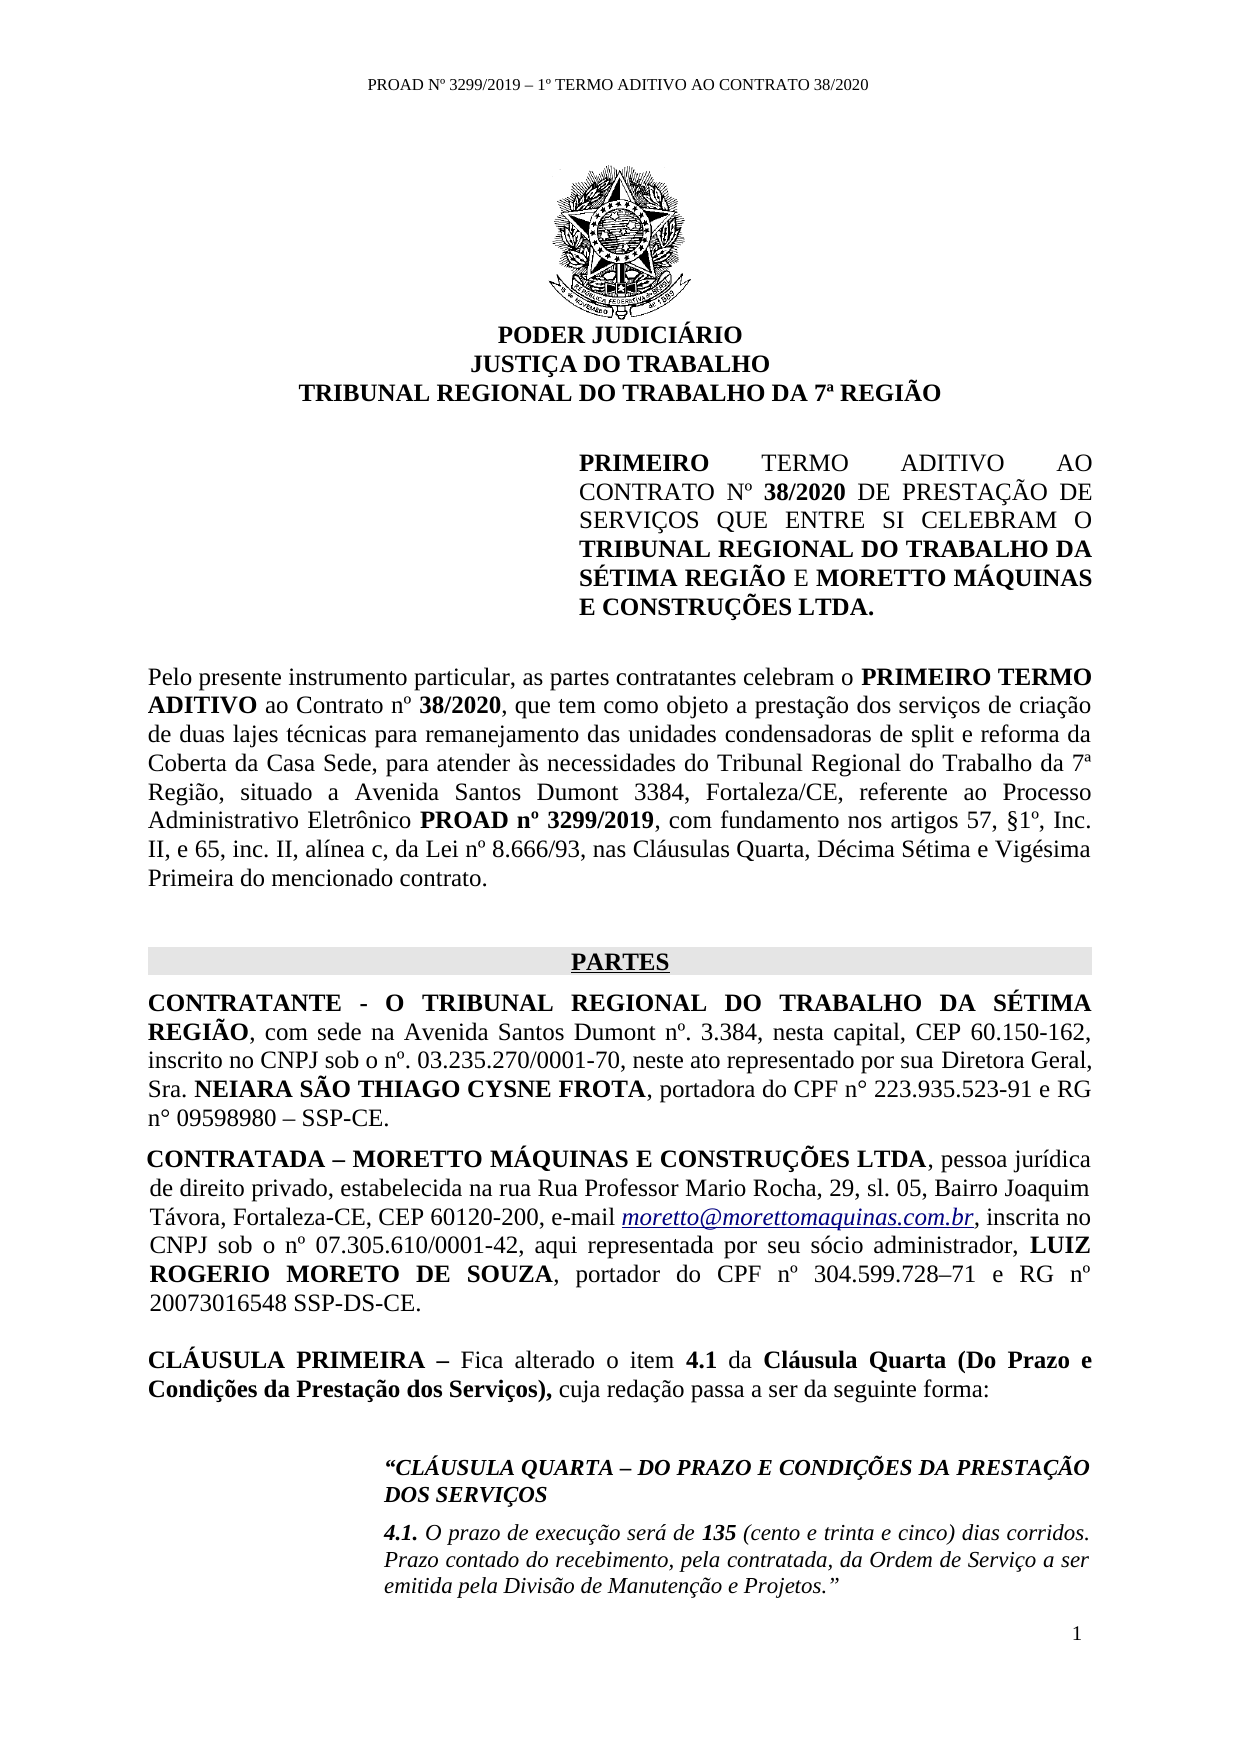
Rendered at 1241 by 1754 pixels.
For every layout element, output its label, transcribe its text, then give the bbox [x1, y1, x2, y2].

text PODER JUDICIÁRIO [148, 320, 1092, 349]
text “CLÁUSULA QUARTA – DO PRAZO E CONDIÇÕES DA PRESTAÇÃO DOS SERVIÇOS [384, 1454, 1092, 1507]
text PRIMEIRO TERMO ADITIVO AO CONTRATO Nº 38/2020 DE PRESTAÇÃO DE SERVIÇOS QUE ENTRE SI CELEBRAM O TRIBUNAL REGIONAL DO TRABALHO DA SÉTIMA REGIÃO E MORETTO MÁQUINAS E CONSTRUÇÕES LTDA. [579, 448, 1092, 620]
text CONTRATADA – MORETTO MÁQUINAS E CONSTRUÇÕES LTDA, pessoa jurídica de direito privado, estabelecida na rua Rua Professor Mario Rocha, 29, sl. 05, Bairro Joaquim Távora, Fortaleza-CE, CEP 60120-200, e-mail moretto@morettomaquinas.com.br, inscrita no CNPJ sob o nº 07.305.610/0001-42, aqui representada por seu sócio administrador, LUIZ ROGERIO MORETO DE SOUZA, portador do CPF nº 304.599.728–71 e RG nº 20073016548 SSP-DS-CE. [146, 1144, 1091, 1317]
text Pelo presente instrumento particular, as partes contratantes celebram o PRIMEIRO TERMO ADITIVO ao Contrato nº 38/2020, que tem como objeto a prestação dos serviços de criação de duas lajes técnicas para remanejamento das unidades condensadoras de split e reforma da Coberta da Casa Sede, para atender às necessidades do Tribunal Regional do Trabalho da 7ª Região, situado a Avenida Santos Dumont 3384, Fortaleza/CE, referente ao Processo Administrativo Eletrônico PROAD nº 3299/2019, com fundamento nos artigos 57, §1º, Inc. II, e 65, inc. II, alínea c, da Lei nº 8.666/93, nas Cláusulas Quarta, Décima Sétima e Vigésima Primeira do mencionado contrato. [148, 662, 1092, 892]
text PARTES [148, 947, 1092, 975]
text CLÁUSULA PRIMEIRA – Fica alterado o item 4.1 da Cláusula Quarta (Do Prazo e Condições da Prestação dos Serviços), cuja redação passa a ser da seguinte forma: [148, 1345, 1092, 1403]
text CONTRATANTE - O TRIBUNAL REGIONAL DO TRABALHO DA SÉTIMA REGIÃO, com sede na Avenida Santos Dumont nº. 3.384, nesta capital, CEP 60.150-162, inscrito no CNPJ sob o nº. 03.235.270/0001-70, neste ato representado por sua Diretora Geral, Sra. NEIARA SÃO THIAGO CYSNE FROTA, portadora do CPF n° 223.935.523-91 e RG n° 09598980 – SSP-CE. [148, 988, 1092, 1132]
text JUSTIÇA DO TRABALHO [148, 349, 1092, 378]
text TRIBUNAL REGIONAL DO TRABALHO DA 7ª REGIÃO [148, 378, 1092, 407]
text 4.1. O prazo de execução será de 135 (cento e trinta e cinco) dias corridos. Prazo contado do recebimento, pela contratada, da Ordem de Serviço a ser emitida pela Divisão de Manutenção e Projetos.” [384, 1519, 1092, 1598]
